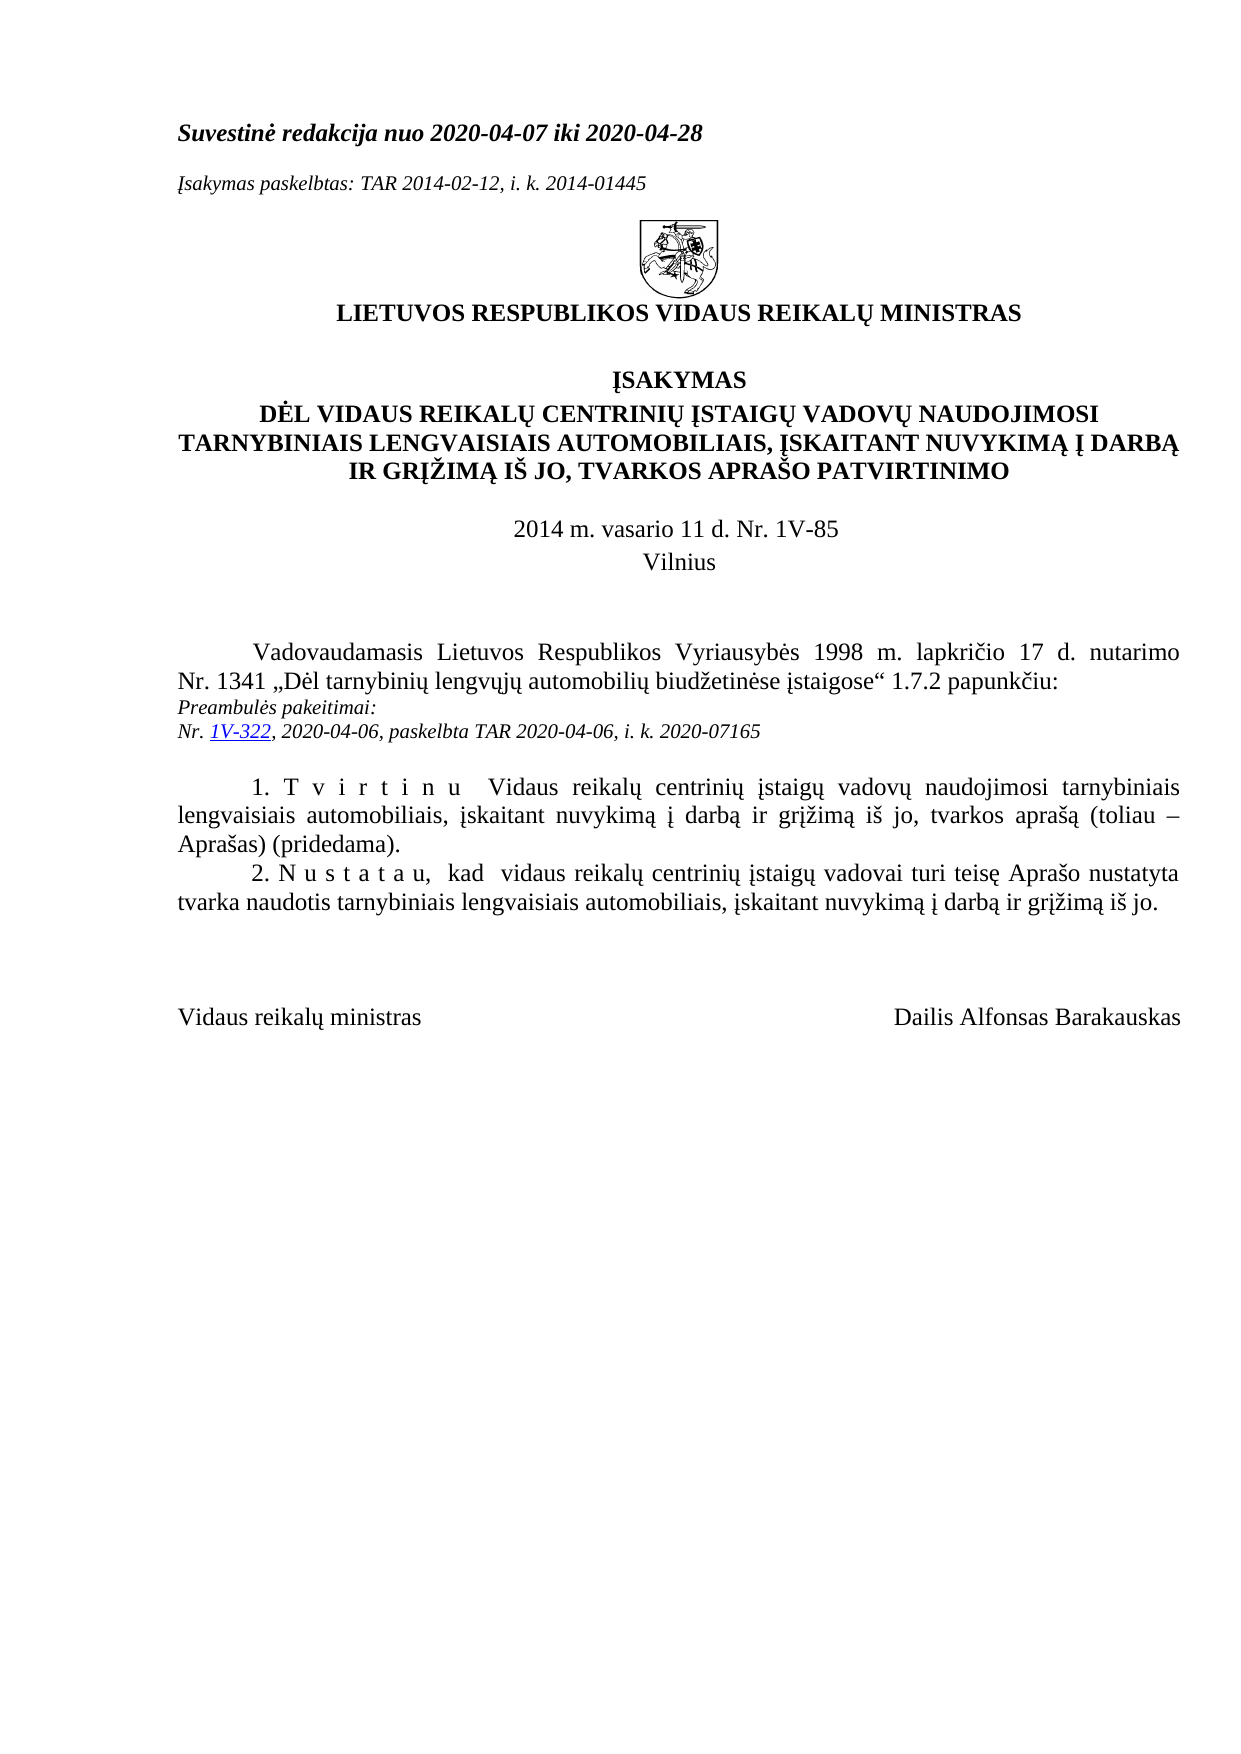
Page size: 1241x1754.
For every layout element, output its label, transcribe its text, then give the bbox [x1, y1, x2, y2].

text 2014 m. vasario 11 d. Nr. 1V-85 [177, 514, 1181, 543]
text Nr. 1V-322, 2020-04-06, paskelbta TAR 2020-04-06, i. k. 2020-07165 [177, 719, 1181, 743]
text Suvestinė redakcija nuo 2020-04-07 iki 2020-04-28 [177, 118, 1181, 147]
text 1. T v i r t i n u Vidaus reikalų centrinių įstaigų vadovų naudojimosi tarnybiniais lengvaisiais automobiliais, įskaitant nuvykimą į darbą ir grįžimą iš jo, tvarkos aprašą (toliau – Aprašas) (pridedama). [177, 772, 1181, 858]
text DĖL VIDAUS REIKALŲ CENTRINIŲ ĮSTAIGŲ VADOVŲ NAUDOJIMOSI TARNYBINIAIS LENGVAISIAIS AUTOMOBILIAIS, ĮSKAITANT NUVYKIMĄ Į DARBĄ IR GRĮŽIMĄ IŠ JO, TVARKOS APRAŠO PATVIRTINIMO [177, 399, 1181, 485]
text Vidaus reikalų ministras Dailis Alfonsas Barakauskas [177, 1002, 1181, 1031]
text LIETUVOS RESPUBLIKOS VIDAUS REIKALŲ MINISTRAS [177, 298, 1181, 327]
text Vilnius [177, 547, 1181, 576]
text Įsakymas paskelbtas: TAR 2014-02-12, i. k. 2014-01445 [177, 171, 1181, 195]
text Preambulės pakeitimai: [177, 695, 1181, 719]
text 2. N u s t a t a u, kad vidaus reikalų centrinių įstaigų vadovai turi teisę Aprašo nustatyta tvarka naudotis tarnybiniais lengvaisiais automobiliais, įskaitant nuvykimą į darbą ir grįžimą iš jo. [177, 858, 1181, 916]
text ĮSAKYMAS [177, 365, 1181, 394]
text Vadovaudamasis Lietuvos Respublikos Vyriausybės 1998 m. lapkričio 17 d. nutarimo Nr. 1341 „Dėl tarnybinių lengvųjų automobilių biudžetinėse įstaigose“ 1.7.2 papunkčiu: [177, 637, 1181, 695]
